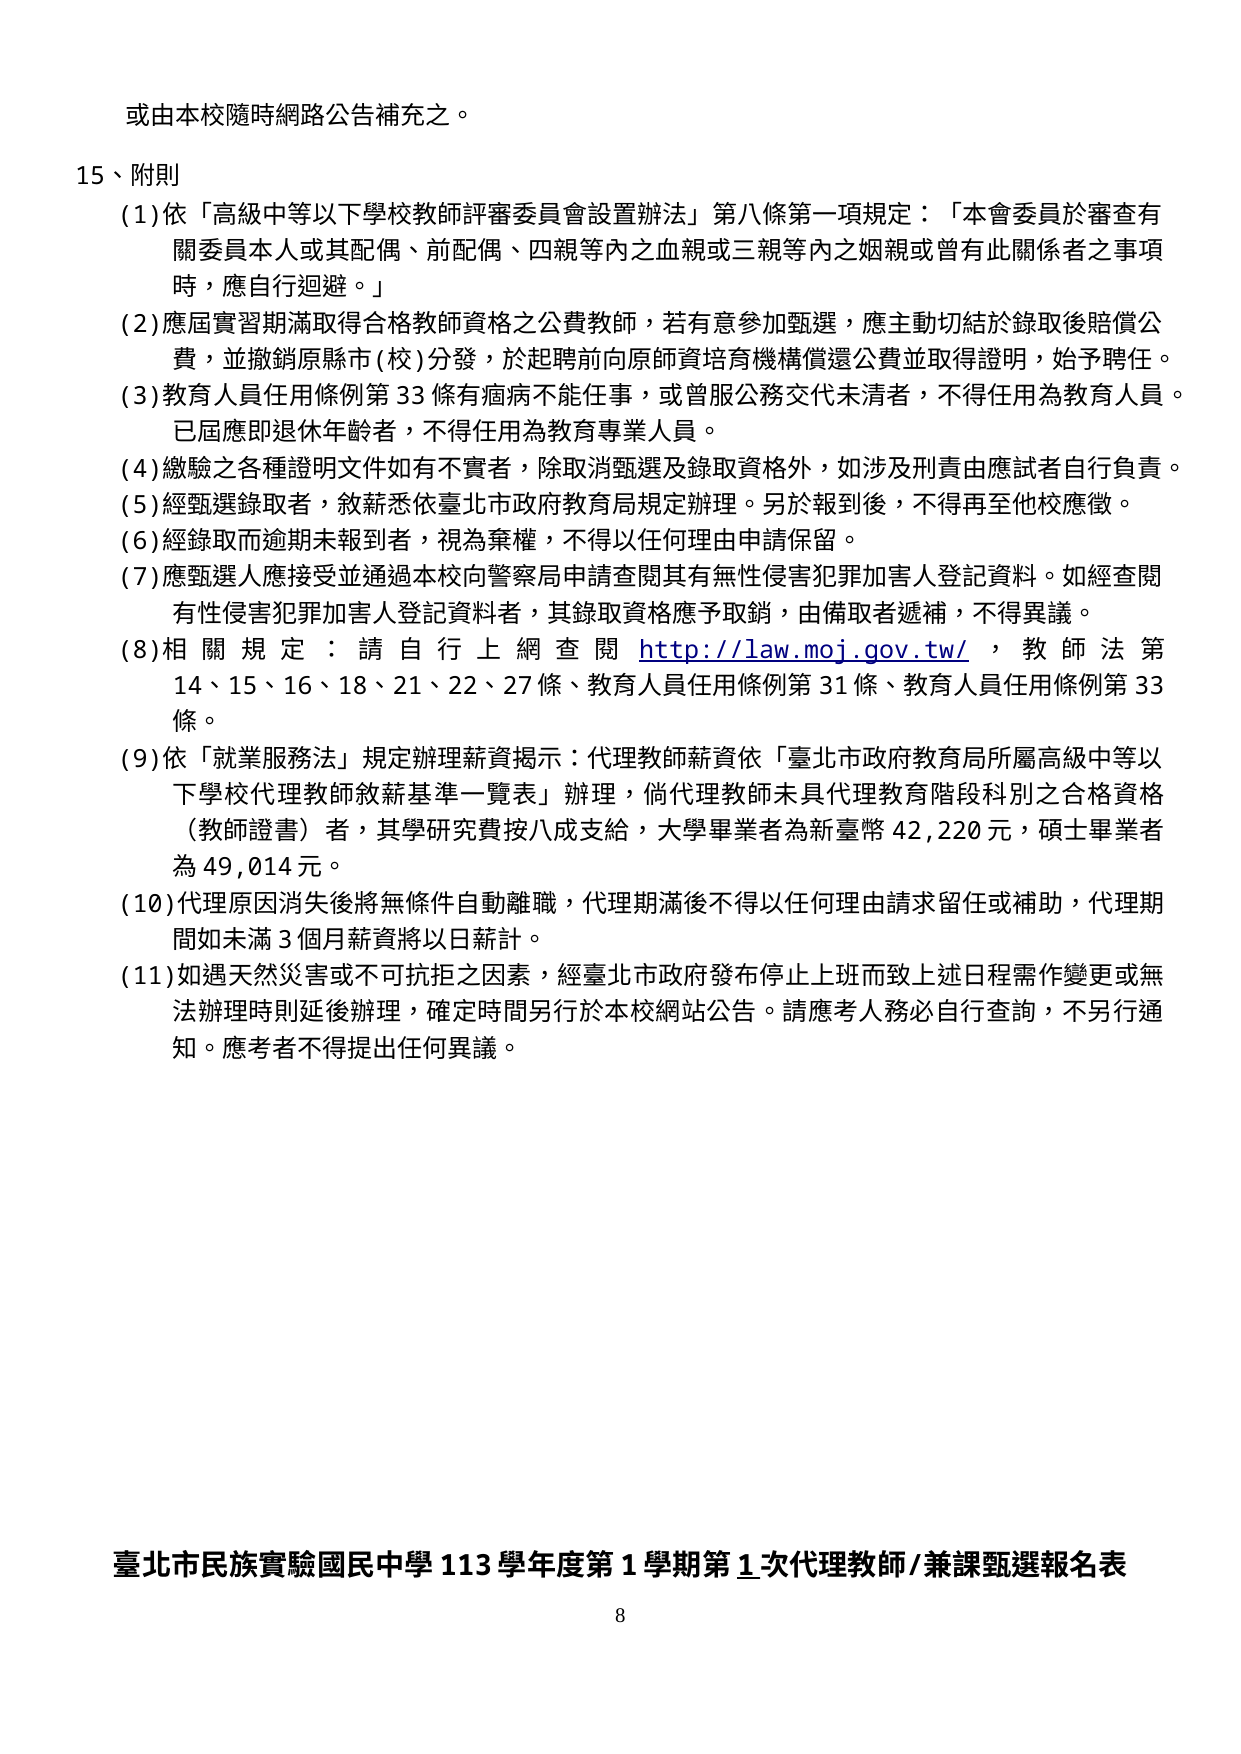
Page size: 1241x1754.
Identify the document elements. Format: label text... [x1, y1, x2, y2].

list 依「高級中等以下學校教師評審委員會設置辦法」第八條第一項規定：「本會委員於審查有關委員本人或其配偶、前配偶、四親等內之血親或三親等內之姻親或曾有此關係者之事項時，應自行迴避。」 [117, 194, 1165, 303]
list 或由本校隨時網路公告補充之。 [75, 96, 1165, 132]
list 繳驗之各種證明文件如有不實者，除取消甄選及錄取資格外，如涉及刑責由應試者自行負責。 [117, 448, 1165, 484]
list 附則 [75, 132, 1165, 194]
list 相關規定：請自行上網查閱http://law.moj.gov.tw/，教師法第14、15、16、18、21、22、27條、教育人員任用條例第31條、教育人員任用條例第33條。 [117, 629, 1165, 738]
list 教育人員任用條例第33條有痼病不能任事，或曾服公務交代未清者，不得任用為教育人員。已屆應即退休年齡者，不得任用為教育專業人員。 [117, 376, 1165, 448]
list 應甄選人應接受並通過本校向警察局申請查閱其有無性侵害犯罪加害人登記資料。如經查閱有性侵害犯罪加害人登記資料者，其錄取資格應予取銷，由備取者遞補，不得異議。 [117, 557, 1165, 629]
list 經甄選錄取者，敘薪悉依臺北市政府教育局規定辦理。另於報到後，不得再至他校應徵。 [117, 484, 1165, 521]
text 臺北市民族實驗國民中學113學年度第1學期第1次代理教師/兼課甄選報名表 [75, 1541, 1165, 1583]
list 代理原因消失後將無條件自動離職，代理期滿後不得以任何理由請求留任或補助，代理期間如未滿3個月薪資將以日薪計。 [117, 883, 1165, 956]
list 如遇天然災害或不可抗拒之因素，經臺北市政府發布停止上班而致上述日程需作變更或無法辦理時則延後辦理，確定時間另行於本校網站公告。請應考人務必自行查詢，不另行通知。應考者不得提出任何異議。 [117, 956, 1165, 1064]
list 應屆實習期滿取得合格教師資格之公費教師，若有意參加甄選，應主動切結於錄取後賠償公費，並撤銷原縣市(校)分發，於起聘前向原師資培育機構償還公費並取得證明，始予聘任。 [117, 303, 1165, 376]
list 依「就業服務法」規定辦理薪資揭示：代理教師薪資依「臺北市政府教育局所屬高級中等以下學校代理教師敘薪基準一覽表」辦理，倘代理教師未具代理教育階段科別之合格資格（教師證書）者，其學研究費按八成支給，大學畢業者為新臺幣42,220元，碩士畢業者為49,014元。 [117, 738, 1165, 883]
list 經錄取而逾期未報到者，視為棄權，不得以任何理由申請保留。 [117, 521, 1165, 557]
